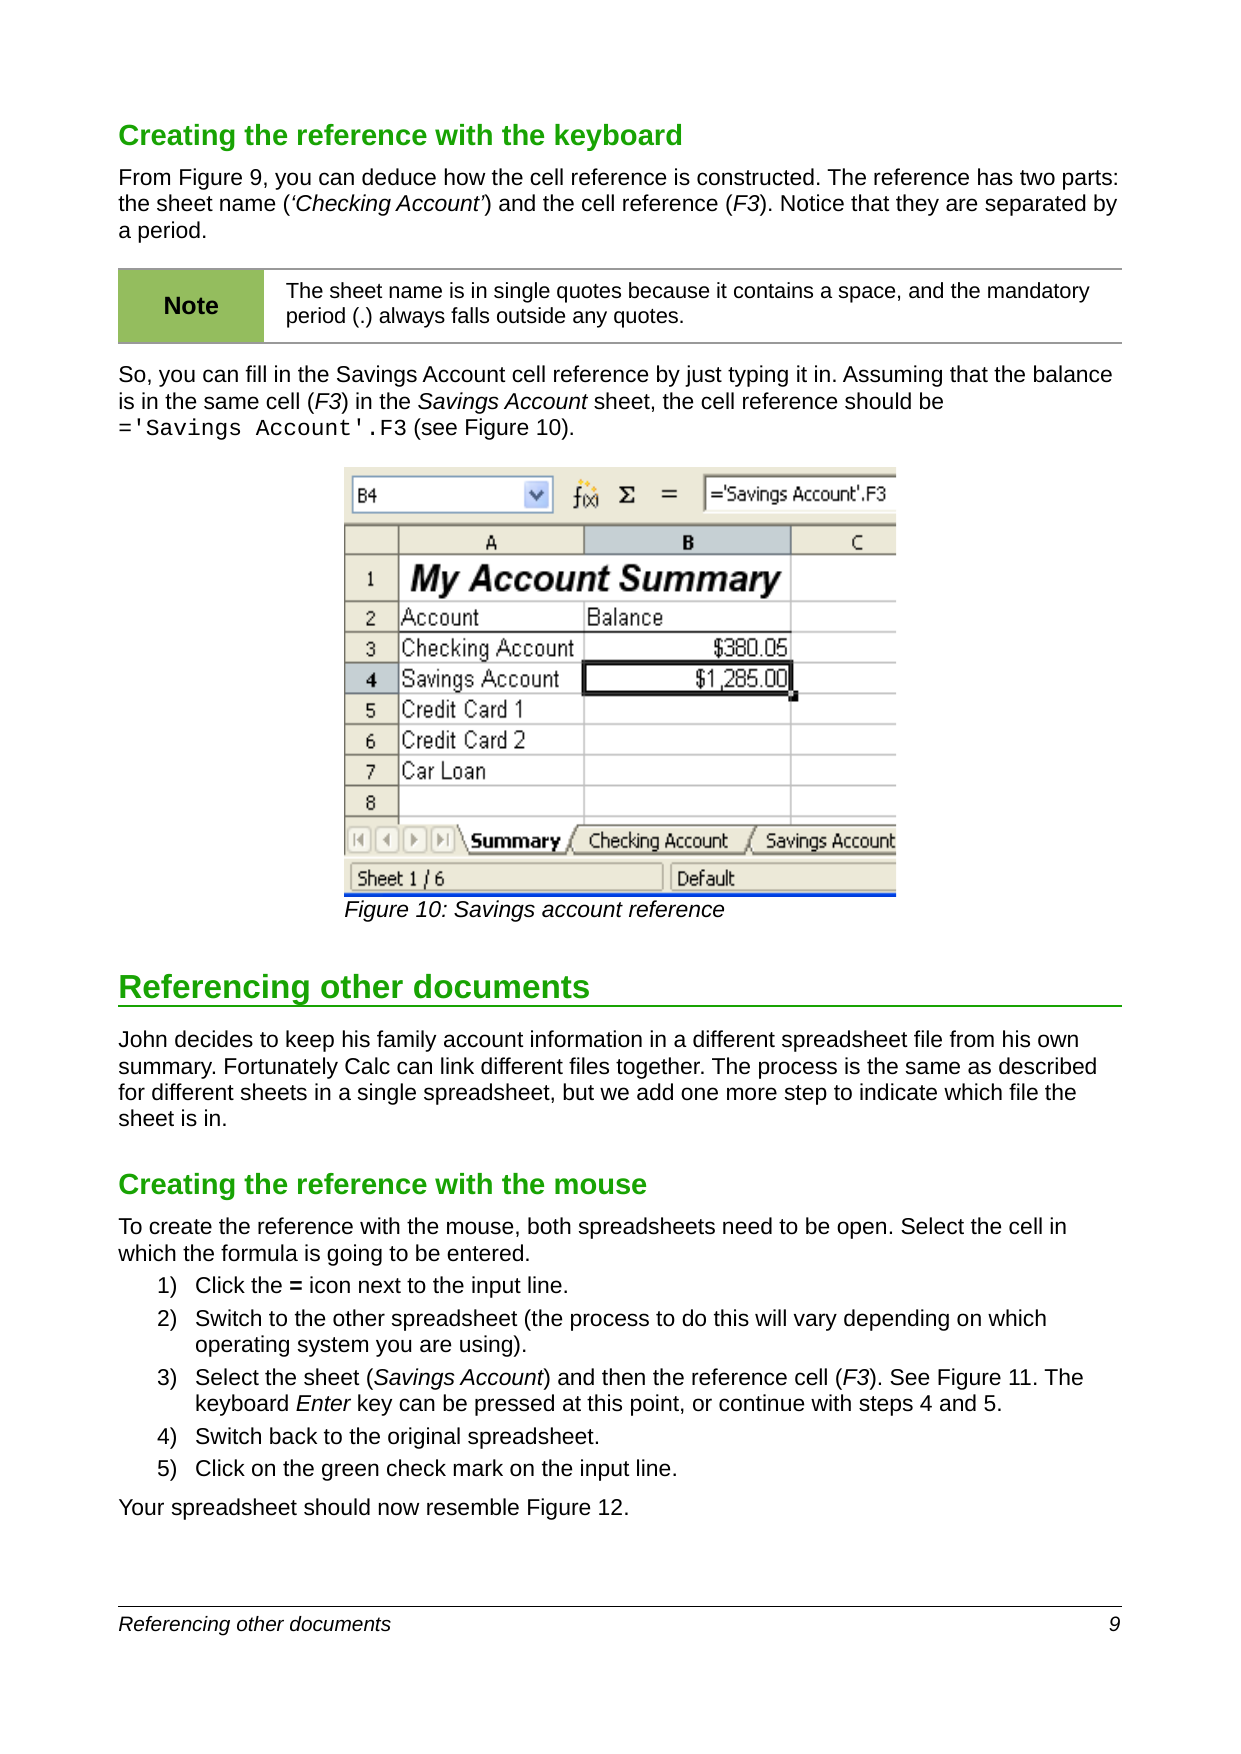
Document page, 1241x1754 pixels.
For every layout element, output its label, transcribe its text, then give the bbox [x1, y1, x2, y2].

list To create the reference with the mouse, both spreadsheets need to be open. Select the cell in which the formula is going to be entered. [118, 1213, 1122, 1266]
list Switch to the other spreadsheet (the process to do this will vary depending on which operating system you are using). [177, 1305, 1122, 1358]
subtitle Creating the reference with the keyboard [118, 118, 1122, 152]
text From Figure 9, you can deduce how the cell reference is constructed. The reference has two parts: the sheet name (‘Checking Account’) and the cell reference (F3). Notice that they are separated by a period. [118, 164, 1122, 243]
list Click on the green check mark on the input line. [177, 1455, 1122, 1482]
list Click the = icon next to the input line. [177, 1272, 1122, 1299]
table_header Note [118, 270, 264, 342]
table_header The sheet name is in single quotes because it contains a space, and the mandatory period (.) always falls outside any quotes. [264, 270, 1122, 342]
text John decides to keep his family account information in a different spreadsheet file from his own summary. Fortunately Calc can link different files together. The process is the same as described for different sheets in a single spreadsheet, but we add one more step to indicate which file the sheet is in. [118, 1026, 1122, 1132]
list Select the sheet (Savings Account) and then the reference cell (F3). See Figure 11. The keyboard Enter key can be pressed at this point, or continue with steps 4 and 5. [177, 1364, 1122, 1417]
subtitle Creating the reference with the mouse [118, 1167, 1122, 1201]
list Switch back to the original spreadsheet. [177, 1423, 1122, 1449]
text Your spreadsheet should now resemble Figure 12. [118, 1494, 1122, 1521]
subtitle Referencing other documents [118, 967, 1122, 1005]
picture [344, 467, 897, 897]
text Figure 10: Savings account reference [344, 897, 896, 922]
text So, you can fill in the Savings Account cell reference by just typing it in. Assuming that the balance is in the same cell (F3) in the Savings Account sheet, the cell reference should be ='Savings Account'.F3 (see Figure 10). [118, 361, 1122, 442]
